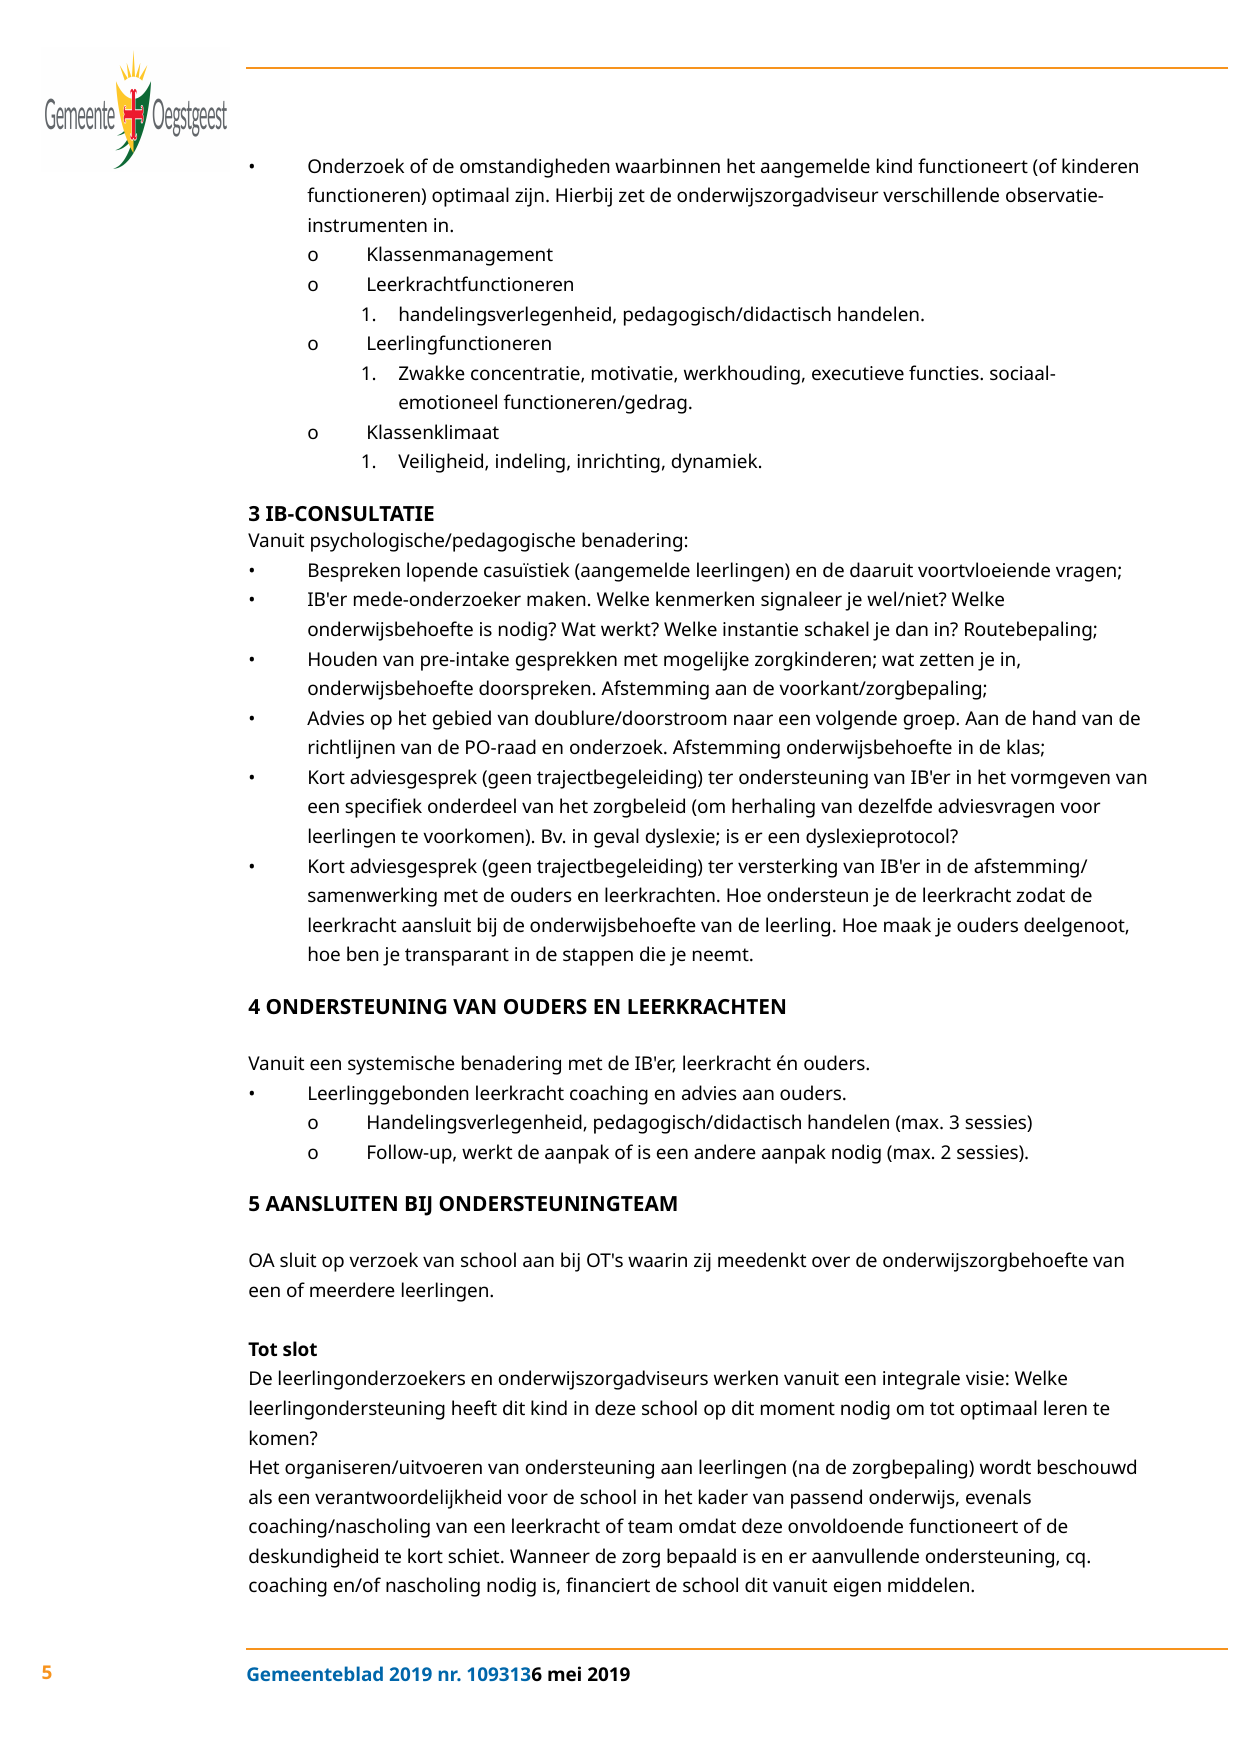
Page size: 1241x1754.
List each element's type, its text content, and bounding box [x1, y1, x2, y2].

text 3 IB-CONSULTATIE [248, 499, 1152, 527]
list Houden van pre-intake gesprekken met mogelijke zorgkinderen; wat zetten je in, onderwijsbehoefte doorspreken. Afstemming aan de voorkant/zorgbepaling; [248, 646, 1152, 701]
text OA sluit op verzoek van school aan bij OT's waarin zij meedenkt over de onderwijszorgbehoefte van een of meerdere leerlingen. [248, 1247, 1152, 1303]
list Bespreken lopende casuïstiek (aangemelde leerlingen) en de daaruit voortvloeiende vragen; [248, 557, 1152, 583]
text Tot slot [248, 1336, 1152, 1362]
list Kort adviesgesprek (geen trajectbegeleiding) ter versterking van IB'er in de afstemming/ samenwerking met de ouders en leerkrachten. Hoe ondersteun je de leerkracht zodat de leerkracht aansluit bij de onderwijsbehoefte van de leerling. Hoe maak je ouders deelgenoot, hoe ben je transparant in de stappen die je neemt. [248, 853, 1152, 967]
text 4 ONDERSTEUNING VAN OUDERS EN LEERKRACHTEN [248, 992, 1152, 1021]
list Zwakke concentratie, motivatie, werkhouding, executieve functies. sociaal-emotioneel functioneren/gedrag. [361, 360, 1152, 415]
text 5 AANSLUITEN BIJ ONDERSTEUNINGTEAM [248, 1189, 1152, 1218]
list Handelingsverlegenheid, pedagogisch/didactisch handelen (max. 3 sessies) [307, 1109, 1152, 1135]
list Leerlingfunctioneren [307, 330, 1152, 356]
list Klassenklimaat [307, 419, 1152, 445]
text Vanuit een systemische benadering met de IB'er, leerkracht én ouders. [248, 1050, 1152, 1076]
text De leerlingonderzoekers en onderwijszorgadviseurs werken vanuit een integrale visie: Welke leerlingondersteuning heeft dit kind in deze school op dit moment nodig om tot optimaal leren te komen? [248, 1366, 1152, 1451]
list Leerkrachtfunctioneren [307, 271, 1152, 297]
list Follow-up, werkt de aanpak of is een andere aanpak nodig (max. 2 sessies). [307, 1139, 1152, 1164]
picture [41, 47, 231, 172]
list handelingsverlegenheid, pedagogisch/didactisch handelen. [361, 301, 1152, 326]
text Het organiseren/uitvoeren van ondersteuning aan leerlingen (na de zorgbepaling) wordt beschouwd als een verantwoordelijkheid voor de school in het kader van passend onderwijs, evenals coaching/nascholing van een leerkracht of team omdat deze onvoldoende functioneert of de deskundigheid te kort schiet. Wanneer de zorg bepaald is en er aanvullende ondersteuning, cq. coaching en/of nascholing nodig is, financiert de school dit vanuit eigen middelen. [248, 1454, 1152, 1598]
list Klassenmanagement [307, 242, 1152, 267]
list Onderzoek of de omstandigheden waarbinnen het aangemelde kind functioneert (of kinderen functioneren) optimaal zijn. Hierbij zet de onderwijszorgadviseur verschillende observatie-instrumenten in. [248, 153, 1152, 238]
list Advies op het gebied van doublure/doorstroom naar een volgende groep. Aan de hand van de richtlijnen van de PO-raad en onderzoek. Afstemming onderwijsbehoefte in de klas; [248, 705, 1152, 760]
text Vanuit psychologische/pedagogische benadering: [248, 527, 1152, 553]
list IB'er mede-onderzoeker maken. Welke kenmerken signaleer je wel/niet? Welke onderwijsbehoefte is nodig? Wat werkt? Welke instantie schakel je dan in? Routebepaling; [248, 587, 1152, 642]
list Kort adviesgesprek (geen trajectbegeleiding) ter ondersteuning van IB'er in het vormgeven van een specifiek onderdeel van het zorgbeleid (om herhaling van dezelfde adviesvragen voor leerlingen te voorkomen). Bv. in geval dyslexie; is er een dyslexieprotocol? [248, 764, 1152, 849]
list Veiligheid, indeling, inrichting, dynamiek. [361, 449, 1152, 474]
list Leerlinggebonden leerkracht coaching en advies aan ouders. [248, 1080, 1152, 1105]
